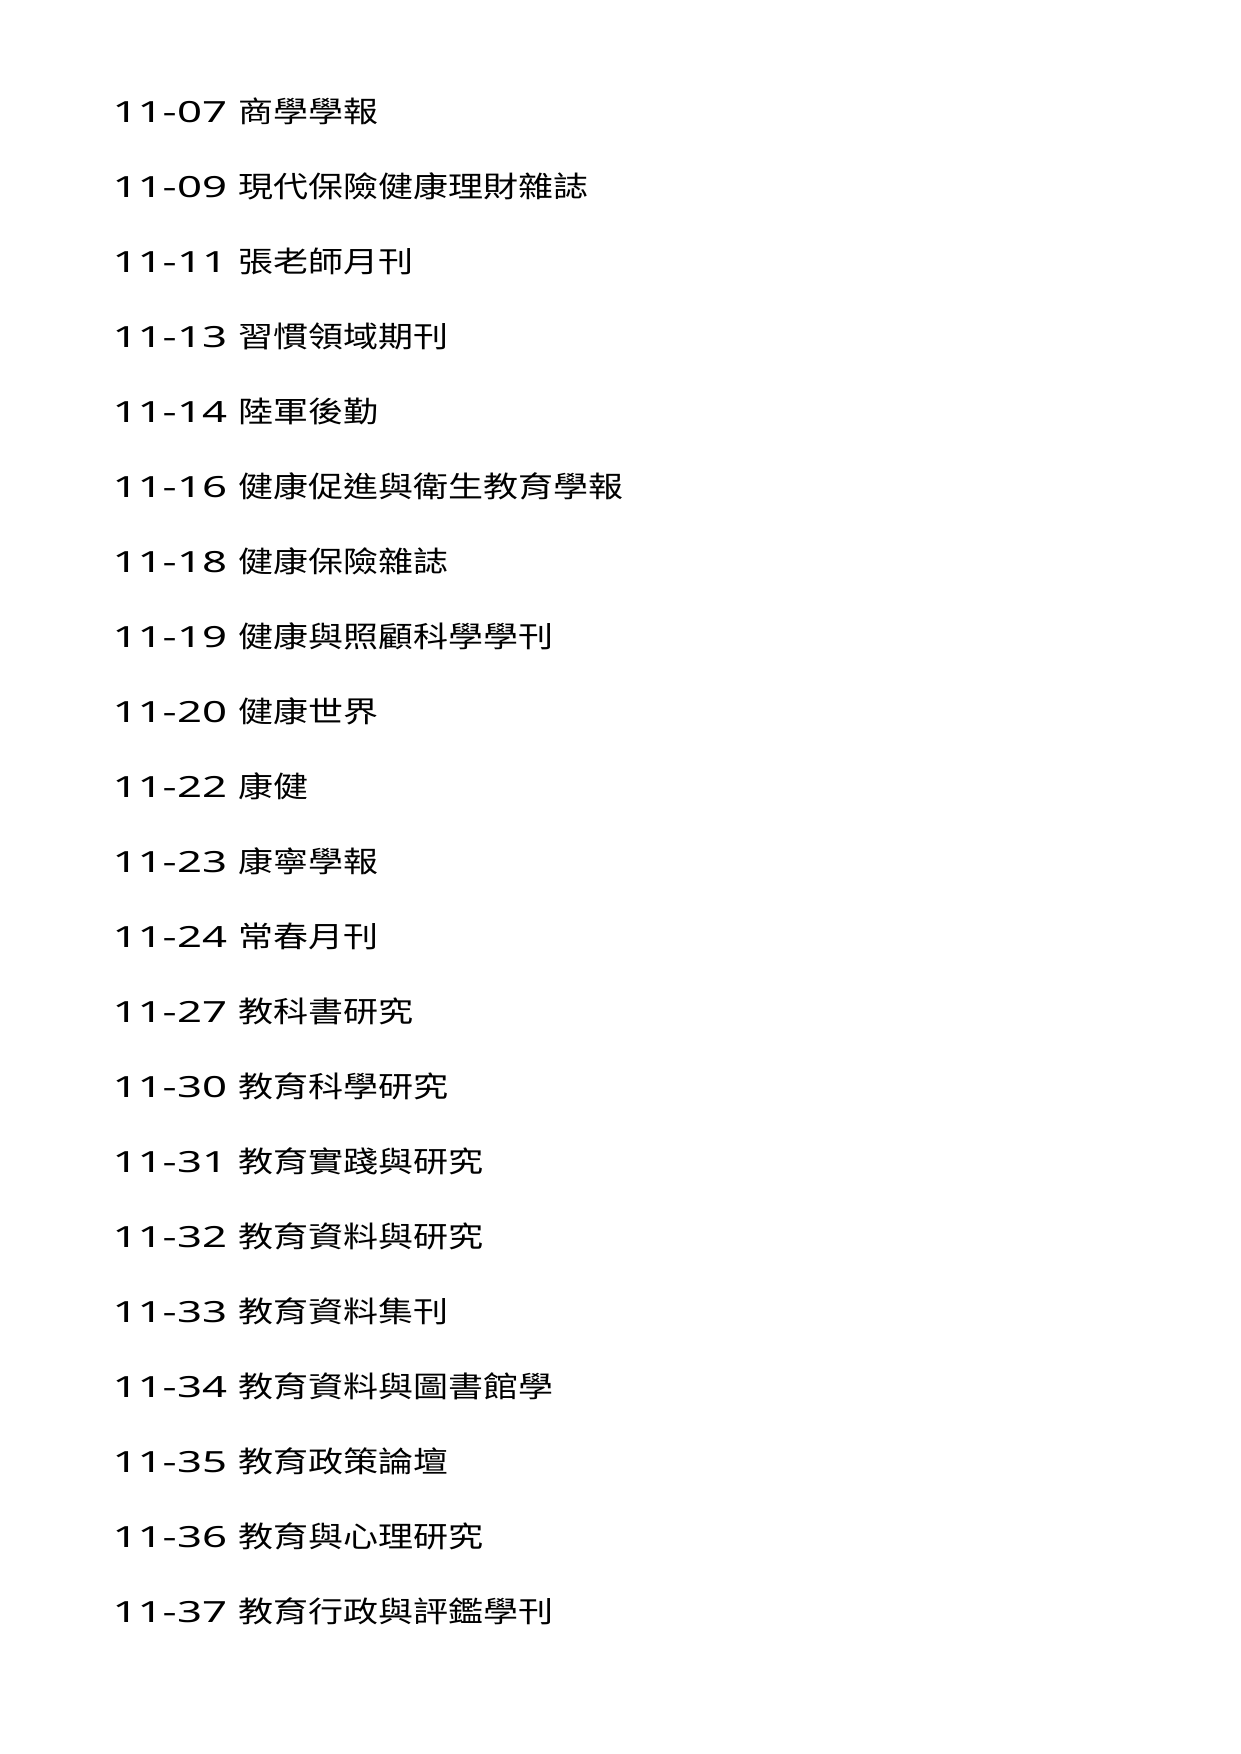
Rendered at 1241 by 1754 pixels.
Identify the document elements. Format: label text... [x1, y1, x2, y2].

text 11-30 教育科學研究 [112, 1047, 1200, 1122]
text 11-33 教育資料集刊 [112, 1272, 1200, 1347]
text 11-35 教育政策論壇 [112, 1422, 1200, 1497]
text 11-13 習慣領域期刊 [112, 297, 1200, 372]
text 11-32 教育資料與研究 [112, 1197, 1200, 1272]
text 11-31 教育實踐與研究 [112, 1122, 1200, 1197]
text 11-24 常春月刊 [112, 897, 1200, 972]
text 11-07 商學學報 [112, 72, 1200, 147]
text 11-27 教科書研究 [112, 972, 1200, 1047]
text 11-34 教育資料與圖書館學 [112, 1347, 1200, 1422]
text 11-37 教育行政與評鑑學刊 [112, 1572, 1200, 1647]
text 11-20 健康世界 [112, 672, 1200, 747]
text 11-22 康健 [112, 747, 1200, 822]
text 11-16 健康促進與衛生教育學報 [112, 447, 1200, 522]
text 11-14 陸軍後勤 [112, 372, 1200, 447]
text 11-19 健康與照顧科學學刊 [112, 597, 1200, 672]
text 11-36 教育與心理研究 [112, 1497, 1200, 1572]
text 11-23 康寧學報 [112, 822, 1200, 897]
text 11-11 張老師月刊 [112, 222, 1200, 297]
text 11-09 現代保險健康理財雜誌 [112, 147, 1200, 222]
text 11-18 健康保險雜誌 [112, 522, 1200, 597]
